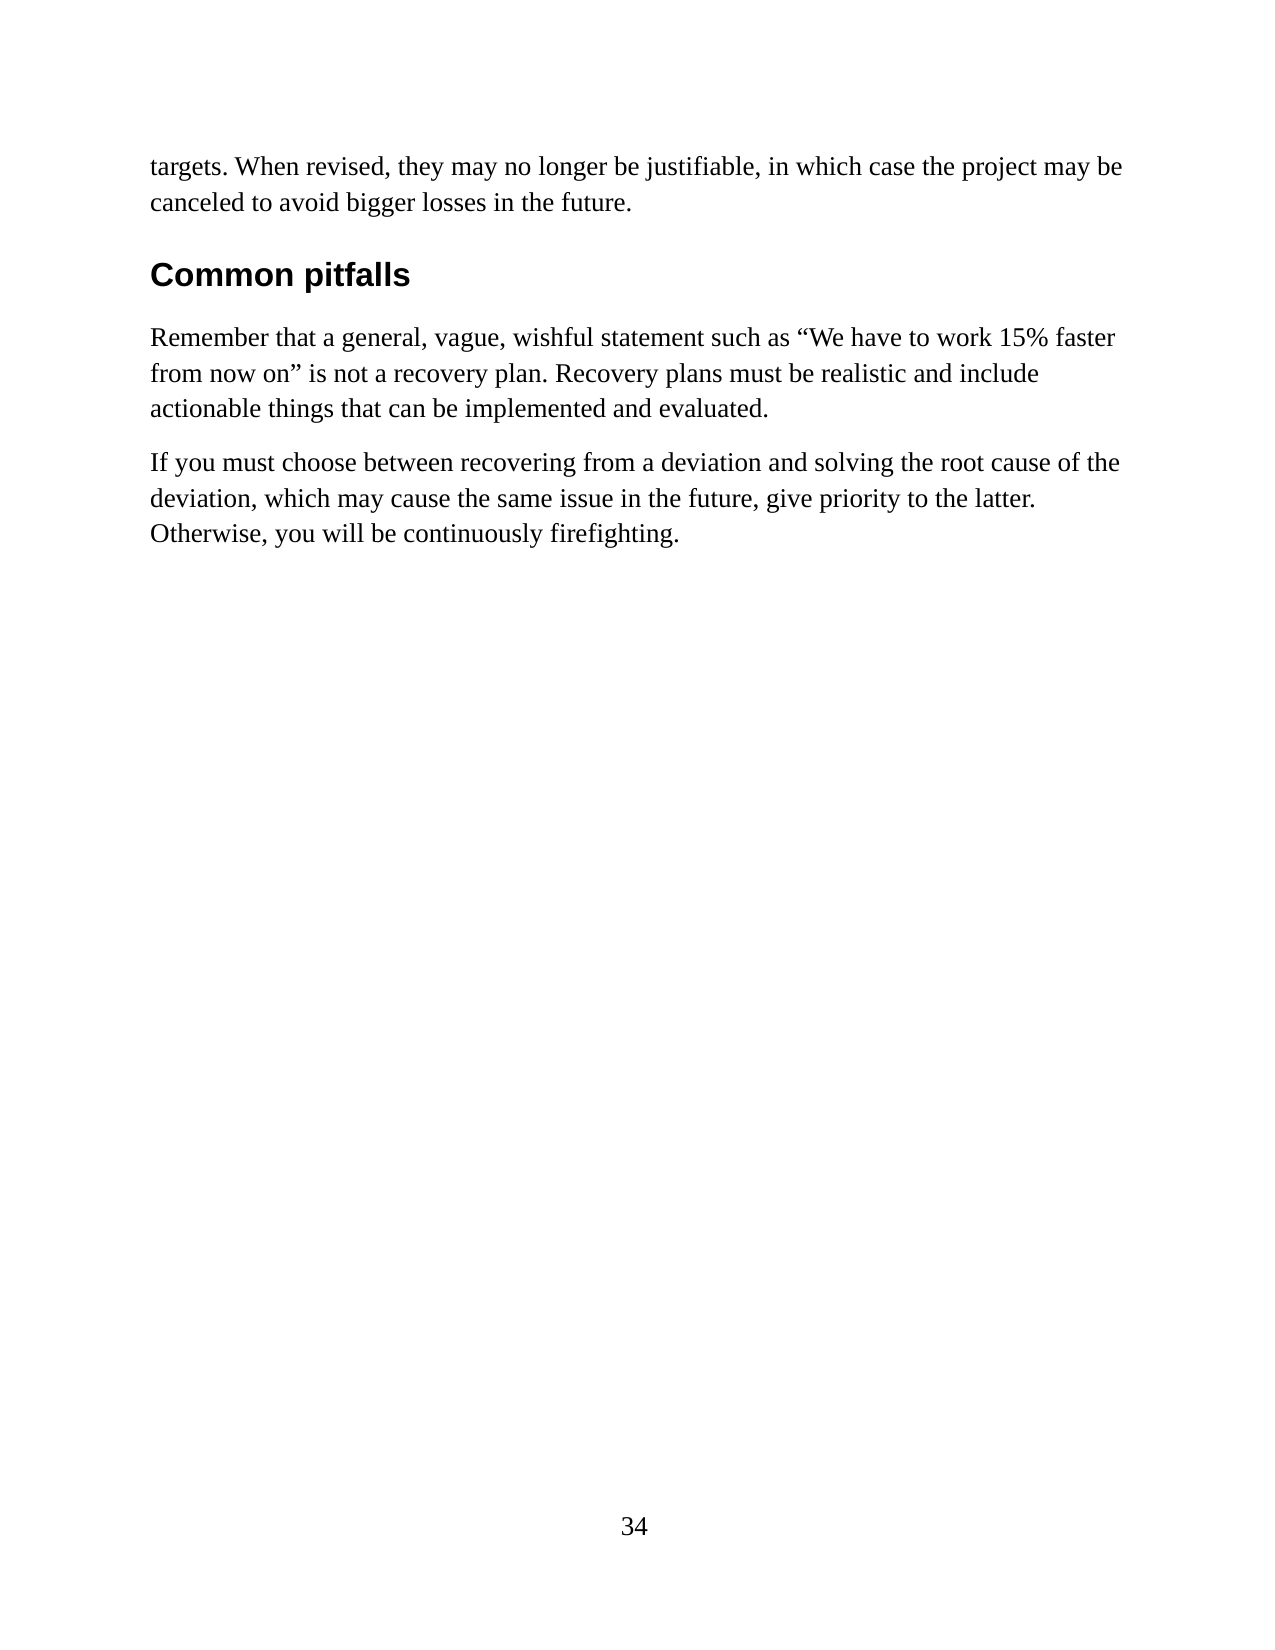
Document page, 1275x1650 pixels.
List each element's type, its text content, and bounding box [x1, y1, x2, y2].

text Remember that a general, vague, wishful statement such as “We have to work 15% faster from now on” is not a recovery plan. Recovery plans must be realistic and include actionable things that can be implemented and evaluated. [150, 321, 1125, 424]
text targets. When revised, they may no longer be justifiable, in which case the project may be canceled to avoid bigger losses in the future. [150, 150, 1125, 217]
text If you must choose between recovering from a deviation and solving the root cause of the deviation, which may cause the same issue in the future, give priority to the latter. Otherwise, you will be continuously firefighting. [150, 446, 1125, 549]
subtitle Common pitfalls [150, 255, 1125, 294]
